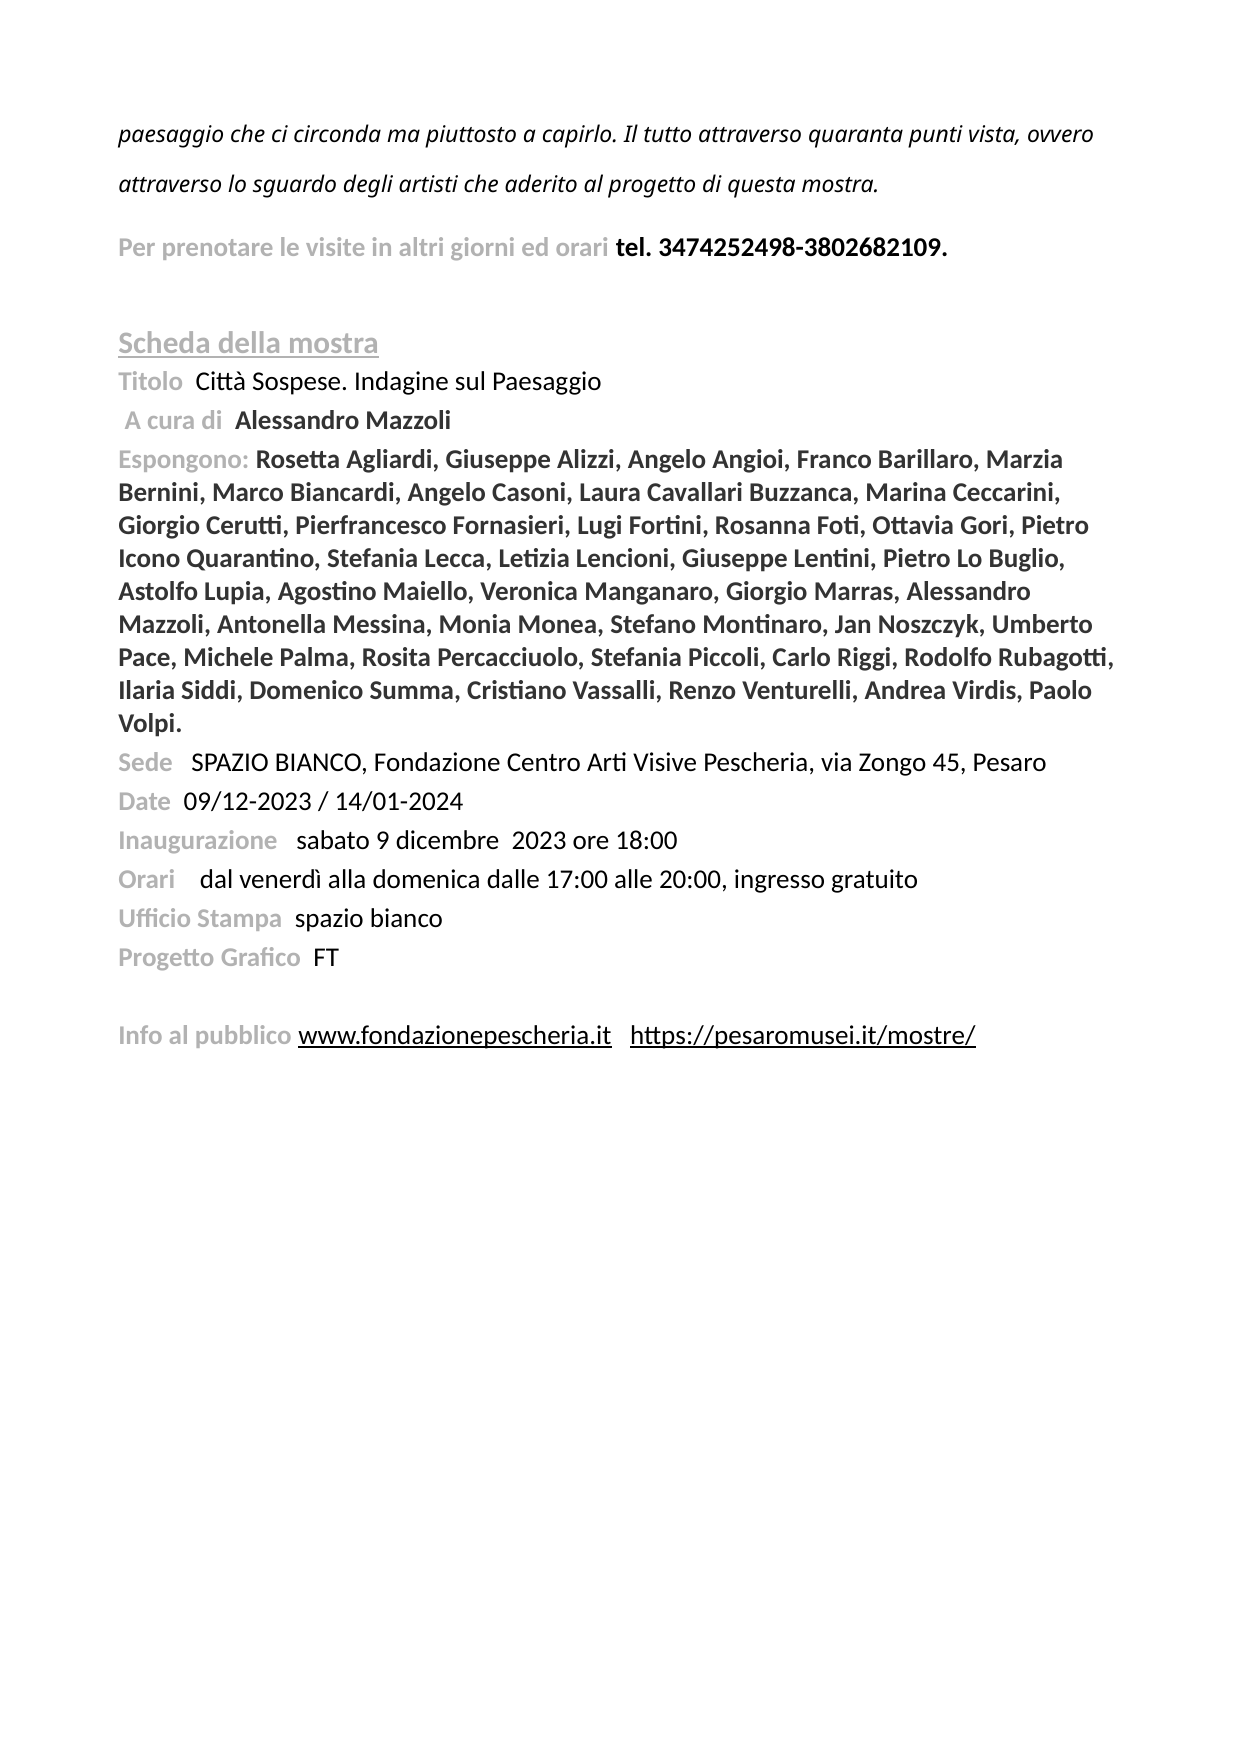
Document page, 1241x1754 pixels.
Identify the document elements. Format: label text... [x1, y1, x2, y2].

text Ufficio Stampa spazio bianco [118, 901, 1122, 934]
text Info al pubblico www.fondazionepescheria.it https://pesaromusei.it/mostre/ [118, 1018, 1122, 1051]
text Inaugurazione sabato 9 dicembre 2023 ore 18:00 [118, 823, 1122, 856]
text Scheda della mostra [118, 323, 1122, 361]
text A cura di Alessandro Mazzoli [118, 403, 1122, 436]
text Titolo Città Sospese. Indagine sul Paesaggio [118, 364, 1122, 397]
text Per prenotare le visite in altri giorni ed orari tel. 3474252498-3802682109. [118, 231, 1122, 275]
text Date 09/12-2023 / 14/01-2024 [118, 784, 1122, 817]
text Espongono: Rosetta Agliardi, Giuseppe Alizzi, Angelo Angioi, Franco Barillaro, Marzia Bernini, Marco Biancardi, Angelo Casoni, Laura Cavallari Buzzanca, Marina Ceccarini, Giorgio Cerutti, Pierfrancesco Fornasieri, Lugi Fortini, Rosanna Foti, Ottavia Gori, Pietro Icono Quarantino, Stefania Lecca, Letizia Lencioni, Giuseppe Lentini, Pietro Lo Buglio, Astolfo Lupia, Agostino Maiello, Veronica Manganaro, Giorgio Marras, Alessandro Mazzoli, Antonella Messina, Monia Monea, Stefano Montinaro, Jan Noszczyk, Umberto Pace, Michele Palma, Rosita Percacciuolo, Stefania Piccoli, Carlo Riggi, Rodolfo Rubagotti, Ilaria Siddi, Domenico Summa, Cristiano Vassalli, Renzo Venturelli, Andrea Virdis, Paolo Volpi. [118, 442, 1122, 739]
text paesaggio che ci circonda ma piuttosto a capirlo. Il tutto attraverso quaranta punti vista, ovvero attraverso lo sguardo degli artisti che aderito al progetto di questa mostra. [118, 118, 1122, 212]
text Orari dal venerdì alla domenica dalle 17:00 alle 20:00, ingresso gratuito [118, 862, 1122, 895]
text Sede SPAZIO BIANCO, Fondazione Centro Arti Visive Pescheria, via Zongo 45, Pesaro [118, 745, 1122, 778]
text Progetto Grafico FT [118, 940, 1122, 973]
